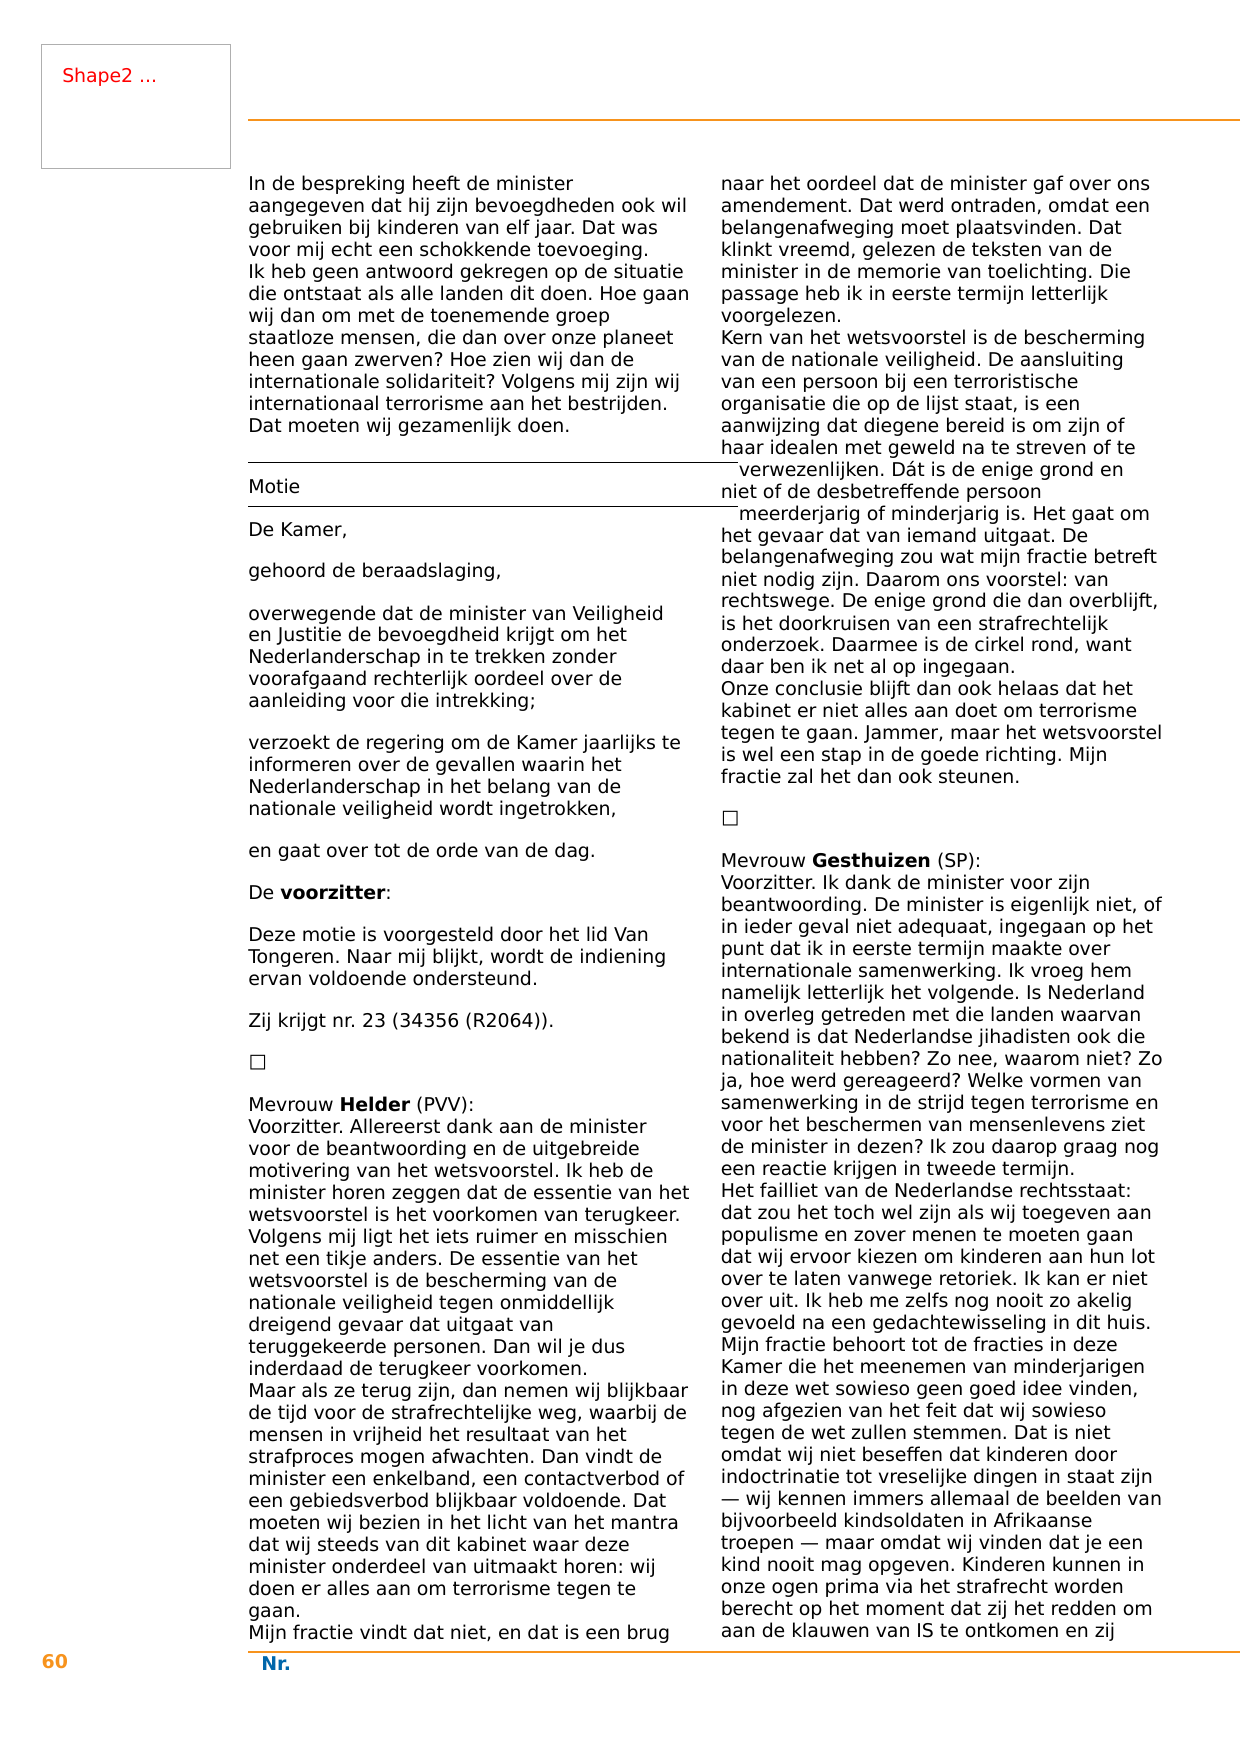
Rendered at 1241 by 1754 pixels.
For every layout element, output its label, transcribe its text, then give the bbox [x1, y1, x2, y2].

text In de bespreking heeft de minister aangegeven dat hij zijn bevoegdheden ook wil gebruiken bij kinderen van elf jaar. Dat was voor mij echt een schokkende toevoeging. [248, 173, 691, 261]
text ⬜ [248, 1052, 691, 1074]
text Kern van het wetsvoorstel is de bescherming van de nationale veiligheid. De aansluiting van een persoon bij een terroristische organisatie die op de lijst staat, is een aanwijzing dat diegene bereid is om zijn of haar idealen met geweld na te streven of te verwezenlijken. Dát is de enige grond en niet of de desbetreffende persoon meerderjarig of minderjarig is. Het gaat om het gevaar dat van iemand uitgaat. De belangenafweging zou wat mijn fractie betreft niet nodig zijn. Daarom ons voorstel: van rechtswege. De enige grond die dan overblijft, is het doorkruisen van een strafrechtelijk onderzoek. Daarmee is de cirkel rond, want daar ben ik net al op ingegaan. [721, 327, 1163, 678]
text Motie [248, 476, 691, 498]
text Voorzitter. Ik dank de minister voor zijn beantwoording. De minister is eigenlijk niet, of in ieder geval niet adequaat, ingegaan op het punt dat ik in eerste termijn maakte over internationale samenwerking. Ik vroeg hem namelijk letterlijk het volgende. Is Nederland in overleg getreden met die landen waarvan bekend is dat Nederlandse jihadisten ook die nationaliteit hebben? Zo nee, waarom niet? Zo ja, hoe werd gereageerd? Welke vormen van samenwerking in de strijd tegen terrorisme en voor het beschermen van mensenlevens ziet de minister in dezen? Ik zou daarop graag nog een reactie krijgen in tweede termijn. [721, 872, 1163, 1180]
text ⬜ [721, 808, 1163, 830]
text Mevrouw Helder (PVV): [248, 1094, 691, 1116]
text Deze motie is voorgesteld door het lid Van Tongeren. Naar mij blijkt, wordt de indiening ervan voldoende ondersteund. [248, 924, 691, 990]
text en gaat over tot de orde van de dag. [248, 840, 691, 862]
text De Kamer, [248, 518, 691, 540]
text Zij krijgt nr. 23 (34356 (R2064)). [248, 1010, 691, 1032]
text Voorzitter. Allereerst dank aan de minister voor de beantwoording en de uitgebreide motivering van het wetsvoorstel. Ik heb de minister horen zeggen dat de essentie van het wetsvoorstel is het voorkomen van terugkeer. Volgens mij ligt het iets ruimer en misschien net een tikje anders. De essentie van het wetsvoorstel is de bescherming van de nationale veiligheid tegen onmiddellijk dreigend gevaar dat uitgaat van teruggekeerde personen. Dan wil je dus inderdaad de terugkeer voorkomen. [248, 1116, 691, 1380]
text Mevrouw Gesthuizen (SP): [721, 850, 1163, 872]
text Het failliet van de Nederlandse rechtsstaat: dat zou het toch wel zijn als wij toegeven aan populisme en zover menen te moeten gaan dat wij ervoor kiezen om kinderen aan hun lot over te laten vanwege retoriek. Ik kan er niet over uit. Ik heb me zelfs nog nooit zo akelig gevoeld na een gedachtewisseling in dit huis. Mijn fractie behoort tot de fracties in deze Kamer die het meenemen van minderjarigen in deze wet sowieso geen goed idee vinden, nog afgezien van het feit dat wij sowieso tegen de wet zullen stemmen. Dat is niet omdat wij niet beseffen dat kinderen door indoctrinatie tot vreselijke dingen in staat zijn — wij kennen immers allemaal de beelden van bijvoorbeeld kindsoldaten in Afrikaanse troepen — maar omdat wij vinden dat je een kind nooit mag opgeven. Kinderen kunnen in onze ogen prima via het strafrecht worden berecht op het moment dat zij het redden om aan de klauwen van IS te ontkomen en zij [721, 1180, 1163, 1641]
text overwegende dat de minister van Veiligheid en Justitie de bevoegdheid krijgt om het Nederlanderschap in te trekken zonder voorafgaand rechterlijk oordeel over de aanleiding voor die intrekking; [248, 602, 691, 712]
text verzoekt de regering om de Kamer jaarlijks te informeren over de gevallen waarin het Nederlanderschap in het belang van de nationale veiligheid wordt ingetrokken, [248, 732, 691, 820]
text Onze conclusie blijft dan ook helaas dat het kabinet er niet alles aan doet om terrorisme tegen te gaan. Jammer, maar het wetsvoorstel is wel een stap in de goede richting. Mijn fractie zal het dan ook steunen. [721, 678, 1163, 788]
text Ik heb geen antwoord gekregen op de situatie die ontstaat als alle landen dit doen. Hoe gaan wij dan om met de toenemende groep staatloze mensen, die dan over onze planeet heen gaan zwerven? Hoe zien wij dan de internationale solidariteit? Volgens mij zijn wij internationaal terrorisme aan het bestrijden. Dat moeten wij gezamenlijk doen. [248, 261, 691, 437]
text gehoord de beraadslaging, [248, 560, 691, 582]
text De voorzitter: [248, 882, 691, 904]
text Mijn fractie vindt dat niet, en dat is een brug [248, 1622, 691, 1643]
text Maar als ze terug zijn, dan nemen wij blijkbaar de tijd voor de strafrechtelijke weg, waarbij de mensen in vrijheid het resultaat van het strafproces mogen afwachten. Dan vindt de minister een enkelband, een contactverbod of een gebiedsverbod blijkbaar voldoende. Dat moeten wij bezien in het licht van het mantra dat wij steeds van dit kabinet waar deze minister onderdeel van uitmaakt horen: wij doen er alles aan om terrorisme tegen te gaan. [248, 1380, 691, 1622]
text naar het oordeel dat de minister gaf over ons amendement. Dat werd ontraden, omdat een belangenafweging moet plaatsvinden. Dat klinkt vreemd, gelezen de teksten van de minister in de memorie van toelichting. Die passage heb ik in eerste termijn letterlijk voorgelezen. [721, 173, 1163, 327]
